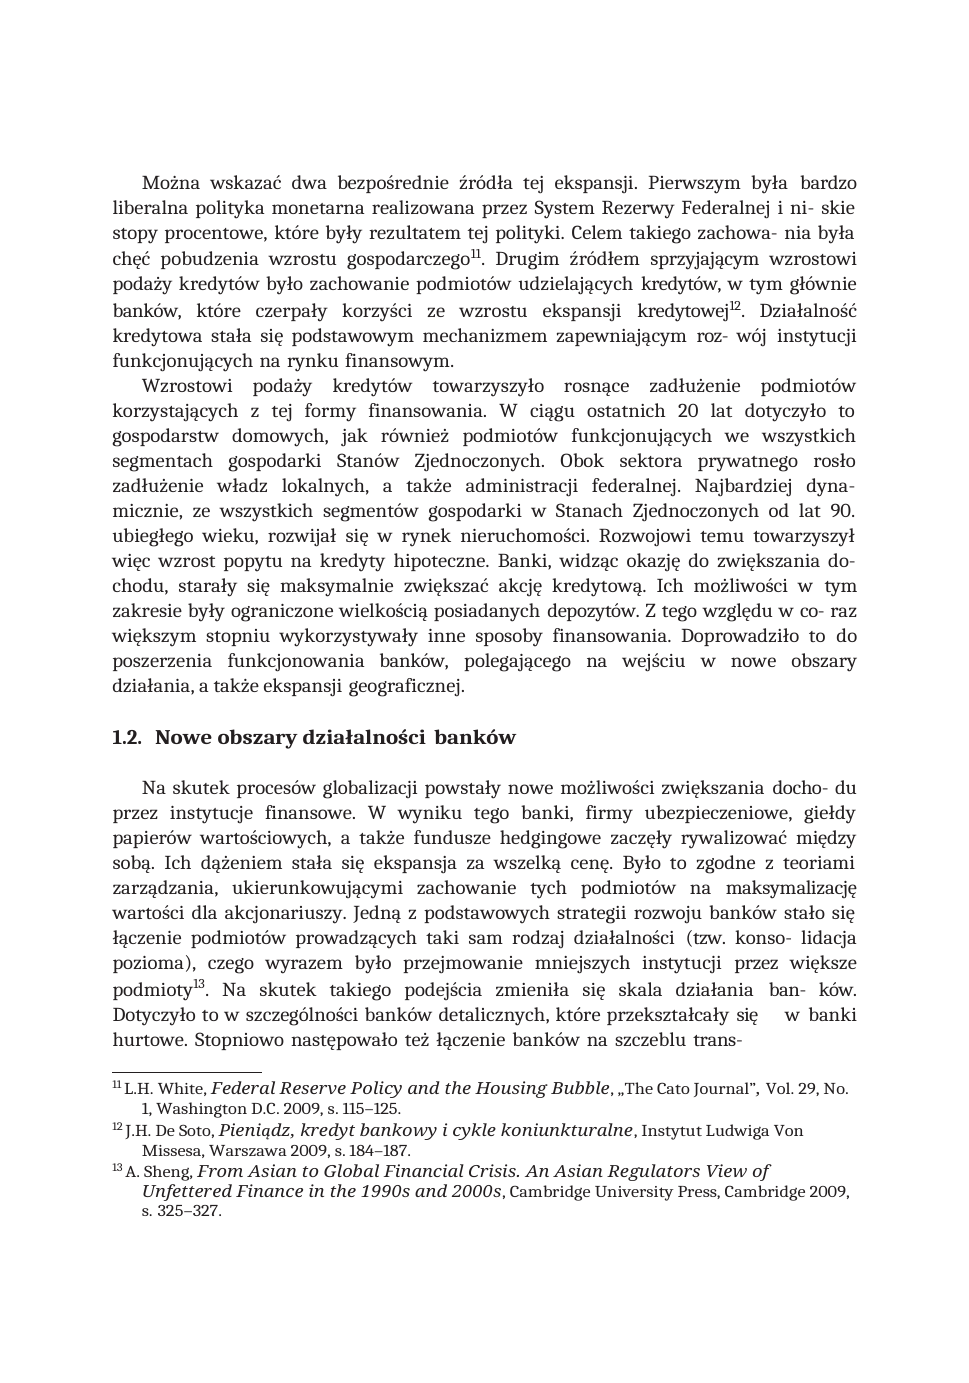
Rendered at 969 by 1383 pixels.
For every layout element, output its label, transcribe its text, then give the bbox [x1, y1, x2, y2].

text Na skutek procesów globalizacji powstały nowe możliwości zwiększania docho- du przez instytucje finansowe. W wyniku tego banki, firmy ubezpieczeniowe, giełdy papierów wartościowych, a także fundusze hedgingowe zaczęły rywalizować między sobą. Ich dążeniem stała się ekspansja za wszelką cenę. Było to zgodne z teoriami zarządzania, ukierunkowującymi zachowanie tych podmiotów na maksymalizację wartości dla akcjonariuszy. Jedną z podstawowych strategii rozwoju banków stało się łączenie podmiotów prowadzących taki sam rodzaj działalności (tzw. konso- lidacja pozioma), czego wyrazem było przejmowanie mniejszych instytucji przez większe podmioty13. Na skutek takiego podejścia zmieniła się skala działania ban- ków. Dotyczyło to w szczególności banków detalicznych, które przekształcały się w banki hurtowe. Stopniowo następowało też łączenie banków na szczeblu trans- [112, 777, 857, 1051]
subtitle Nowe obszary działalności banków [112, 725, 969, 749]
text 13 A. Sheng, From Asian to Global Financial Crisis. An Asian Regulators View of Unfettered Finance in the 1990s and 2000s, Cambridge University Press, Cambridge 2009, s. 325–327. [112, 1161, 852, 1220]
text 11 L.H. White, Federal Reserve Policy and the Housing Bubble, „The Cato Journal”, Vol. 29, No. 1, Washington D.C. 2009, s. 115–125. [112, 1076, 857, 1118]
text Można wskazać dwa bezpośrednie źródła tej ekspansji. Pierwszym była bardzo liberalna polityka monetarna realizowana przez System Rezerwy Federalnej i ni- skie stopy procentowe, które były rezultatem tej polityki. Celem takiego zachowa- nia była chęć pobudzenia wzrostu gospodarczego11. Drugim źródłem sprzyjającym wzrostowi podaży kredytów było zachowanie podmiotów udzielających kredytów, w tym głównie banków, które czerpały korzyści ze wzrostu ekspansji kredytowej12. Działalność kredytowa stała się podstawowym mechanizmem zapewniającym roz- wój instytucji funkcjonujących na rynku finansowym. [112, 171, 857, 372]
text 12 J.H. De Soto, Pieniądz, kredyt bankowy i cykle koniunkturalne, Instytut Ludwiga Von Missesa, Warszawa 2009, s. 184–187. [112, 1118, 857, 1160]
text Wzrostowi podaży kredytów towarzyszyło rosnące zadłużenie podmiotów korzystających z tej formy finansowania. W ciągu ostatnich 20 lat dotyczyło to gospodarstw domowych, jak również podmiotów funkcjonujących we wszystkich segmentach gospodarki Stanów Zjednoczonych. Obok sektora prywatnego rosło zadłużenie władz lokalnych, a także administracji federalnej. Najbardziej dyna- micznie, ze wszystkich segmentów gospodarki w Stanach Zjednoczonych od lat 90. ubiegłego wieku, rozwijał się w rynek nieruchomości. Rozwojowi temu towarzyszył więc wzrost popytu na kredyty hipoteczne. Banki, widząc okazję do zwiększania do- chodu, starały się maksymalnie zwiększać akcję kredytową. Ich możliwości w tym zakresie były ograniczone wielkością posiadanych depozytów. Z tego względu w co- raz większym stopniu wykorzystywały inne sposoby finansowania. Doprowadziło to do poszerzenia funkcjonowania banków, polegającego na wejściu w nowe obszary działania, a także ekspansji geograficznej. [112, 375, 857, 698]
